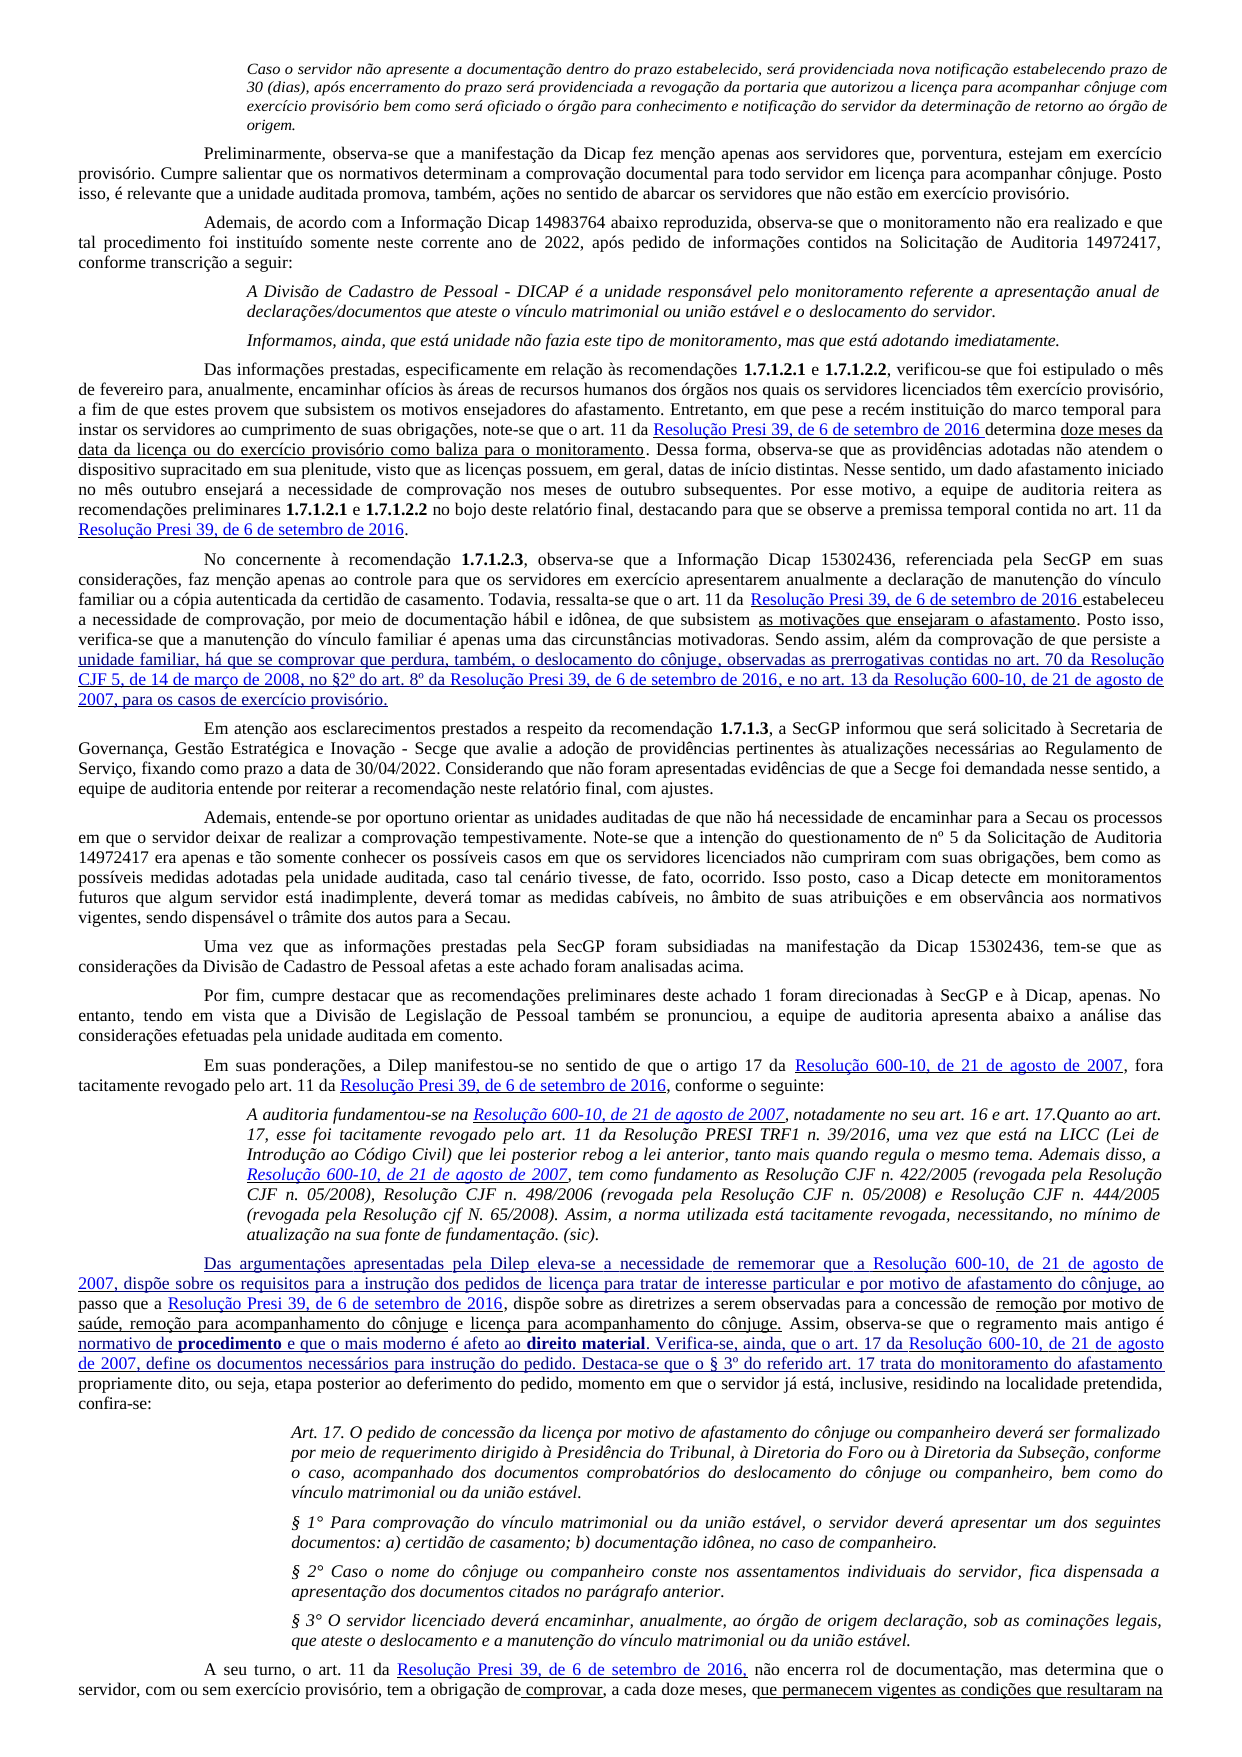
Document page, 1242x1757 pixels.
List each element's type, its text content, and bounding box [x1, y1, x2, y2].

text Caso o servidor não apresente a documentação dentro do prazo estabelecido, será providenciada nova notificação estabelecendo prazo de 30 (dias), após encerramento do prazo será providenciada a revogação da portaria que autorizou a licença para acompanhar cônjuge com exercício provisório bem como será oficiado o órgão para conhecimento e notificação do servidor da determinação de retorno ao órgão de origem. [247, 59, 1169, 134]
text A Divisão de Cadastro de Pessoal - DICAP é a unidade responsável pelo monitoramento referente a apresentação anual de declarações/documentos que ateste o vínculo matrimonial ou união estável e o deslocamento do servidor. [247, 281, 1164, 321]
text Em atenção aos esclarecimentos prestados a respeito da recomendação 1.7.1.3, a SecGP informou que será solicitado à Secretaria de Governança, Gestão Estratégica e Inovação - Secge que avalie a adoção de providências pertinentes às atualizações necessárias ao Regulamento de Serviço, fixando como prazo a data de 30/04/2022. Considerando que não foram apresentadas evidências de que a Secge foi demandada nesse sentido, a equipe de auditoria entende por reiterar a recomendação neste relatório final, com ajustes. [78, 718, 1164, 798]
text de 2007, define os documentos necessários para instrução do pedido. Destaca-se que o § 3º do referido art. 17 trata do monitoramento do afastamento [78, 1352, 1164, 1371]
text Ademais, de acordo com a Informação Dicap 14983764 abaixo reproduzida, observa-se que o monitoramento não era realizado e que tal procedimento foi instituído somente neste corrente ano de 2022, após pedido de informações contidos na Solicitação de Auditoria 14972417, conforme transcrição a seguir: [78, 212, 1164, 272]
text § 1° Para comprovação do vínculo matrimonial ou da união estável, o servidor deverá apresentar um dos seguintes documentos: a) certidão de casamento; b) documentação idônea, no caso de companheiro. [291, 1511, 1164, 1552]
text Em suas ponderações, a Dilep manifestou-se no sentido de que o artigo 17 da Resolução 600-10, de 21 de agosto de 2007, fora tacitamente revogado pelo art. 11 da Resolução Presi 39, de 6 de setembro de 2016, conforme o seguinte: [78, 1054, 1163, 1095]
text § 3° O servidor licenciado deverá encaminhar, anualmente, ao órgão de origem declaração, sob as cominações legais, que ateste o deslocamento e a manutenção do vínculo matrimonial ou da união estável. [291, 1610, 1164, 1650]
text A seu turno, o art. 11 da Resolução Presi 39, de 6 de setembro de 2016, não encerra rol de documentação, mas determina que o servidor, com ou sem exercício provisório, tem a obrigação de comprovar, a cada doze meses, que permanecem vigentes as condições que resultaram na [78, 1659, 1164, 1699]
text Uma vez que as informações prestadas pela SecGP foram subsidiadas na manifestação da Dicap 15302436, tem-se que as considerações da Divisão de Cadastro de Pessoal afetas a este achado foram analisadas acima. [78, 936, 1164, 976]
text 2007, para os casos de exercício provisório. [78, 687, 1164, 709]
text propriamente dito, ou seja, etapa posterior ao deferimento do pedido, momento em que o servidor já está, inclusive, residindo na localidade pretendida, confira-se: [78, 1372, 1164, 1413]
text A auditoria fundamentou-se na Resolução 600-10, de 21 de agosto de 2007, notadamente no seu art. 16 e art. 17.Quanto ao art. 17, esse foi tacitamente revogado pelo art. 11 da Resolução PRESI TRF1 n. 39/2016, uma vez que está na LICC (Lei de Introdução ao Código Civil) que lei posterior rebog a lei anterior, tanto mais quando regula o mesmo tema. Ademais disso, a Resolução 600-10, de 21 de agosto de 2007, tem como fundamento as Resolução CJF n. 422/2005 (revogada pela Resolução CJF n. 05/2008), Resolução CJF n. 498/2006 (revogada pela Resolução CJF n. 05/2008) e Resolução CJF n. 444/2005 (revogada pela Resolução cjf N. 65/2008). Assim, a norma utilizada está tacitamente revogada, necessitando, no mínimo de atualização na sua fonte de fundamentação. (sic). [247, 1104, 1164, 1244]
text Art. 17. O pedido de concessão da licença por motivo de afastamento do cônjuge ou companheiro deverá ser formalizado por meio de requerimento dirigido à Presidência do Tribunal, à Diretoria do Foro ou à Diretoria da Subseção, conforme o caso, acompanhado dos documentos comprobatórios do deslocamento do cônjuge ou companheiro, bem como do vínculo matrimonial ou da união estável. [291, 1422, 1164, 1502]
text § 2° Caso o nome do cônjuge ou companheiro conste nos assentamentos individuais do servidor, fica dispensada a apresentação dos documentos citados no parágrafo anterior. [291, 1561, 1164, 1601]
text Das argumentações apresentadas pela Dilep eleva-se a necessidade de rememorar que a Resolução 600-10, de 21 de agosto de 2007, dispõe sobre os requisitos para a instrução dos pedidos de licença para tratar de interesse particular e por motivo de afastamento do cônjuge, ao [78, 1253, 1164, 1291]
text Das informações prestadas, especificamente em relação às recomendações 1.7.1.2.1 e 1.7.1.2.2, verificou-se que foi estipulado o mês de fevereiro para, anualmente, encaminhar ofícios às áreas de recursos humanos dos órgãos nos quais os servidores licenciados têm exercício provisório, a fim de que estes provem que subsistem os motivos ensejadores do afastamento. Entretanto, em que pese a recém instituição do marco temporal para instar os servidores ao cumprimento de suas obrigações, note-se que o art. 11 da Resolução Presi 39, de 6 de setembro de 2016 determina doze meses da data da licença ou do exercício provisório como baliza para o monitoramento. Dessa forma, observa-se que as providências adotadas não atendem o dispositivo supracitado em sua plenitude, visto que as licenças possuem, em geral, datas de início distintas. Nesse sentido, um dado afastamento iniciado no mês outubro ensejará a necessidade de comprovação nos meses de outubro subsequentes. Por esse motivo, a equipe de auditoria reitera as recomendações preliminares 1.7.1.2.1 e 1.7.1.2.2 no bojo deste relatório final, destacando para que se observe a premissa temporal contida no art. 11 da Resolução Presi 39, de 6 de setembro de 2016. [78, 359, 1164, 539]
text Por fim, cumpre destacar que as recomendações preliminares deste achado 1 foram direcionadas à SecGP e à Dicap, apenas. No entanto, tendo em vista que a Divisão de Legislação de Pessoal também se pronunciou, a equipe de auditoria apresenta abaixo a análise das considerações efetuadas pela unidade auditada em comento. [78, 985, 1164, 1046]
text passo que a Resolução Presi 39, de 6 de setembro de 2016, dispõe sobre as diretrizes a serem observadas para a concessão de remoção por motivo de saúde, remoção para acompanhamento do cônjuge e licença para acompanhamento do cônjuge. Assim, observa-se que o regramento mais antigo é normativo de procedimento e que o mais moderno é afeto ao direito material. Verifica-se, ainda, que o art. 17 da Resolução 600-10, de 21 de agosto [78, 1292, 1164, 1351]
text CJF 5, de 14 de março de 2008, no §2º do art. 8º da Resolução Presi 39, de 6 de setembro de 2016, e no art. 13 da Resolução 600-10, de 21 de agosto de [78, 667, 1164, 686]
text Preliminarmente, observa-se que a manifestação da Dicap fez menção apenas aos servidores que, porventura, estejam em exercício provisório. Cumpre salientar que os normativos determinam a comprovação documental para todo servidor em licença para acompanhar cônjuge. Posto isso, é relevante que a unidade auditada promova, também, ações no sentido de abarcar os servidores que não estão em exercício provisório. [78, 143, 1164, 203]
text No concernente à recomendação 1.7.1.2.3, observa-se que a Informação Dicap 15302436, referenciada pela SecGP em suas considerações, faz menção apenas ao controle para que os servidores em exercício apresentarem anualmente a declaração de manutenção do vínculo familiar ou a cópia autenticada da certidão de casamento. Todavia, ressalta-se que o art. 11 da Resolução Presi 39, de 6 de setembro de 2016 estabeleceu a necessidade de comprovação, por meio de documentação hábil e idônea, de que subsistem as motivações que ensejaram o afastamento. Posto isso, verifica-se que a manutenção do vínculo familiar é apenas uma das circunstâncias motivadoras. Sendo assim, além da comprovação de que persiste a unidade familiar, há que se comprovar que perdura, também, o deslocamento do cônjuge, observadas as prerrogativas contidas no art. 70 da Resolução [78, 548, 1164, 666]
text Ademais, entende-se por oportuno orientar as unidades auditadas de que não há necessidade de encaminhar para a Secau os processos em que o servidor deixar de realizar a comprovação tempestivamente. Note-se que a intenção do questionamento de nº 5 da Solicitação de Auditoria 14972417 era apenas e tão somente conhecer os possíveis casos em que os servidores licenciados não cumpriram com suas obrigações, bem como as possíveis medidas adotadas pela unidade auditada, caso tal cenário tivesse, de fato, ocorrido. Isso posto, caso a Dicap detecte em monitoramentos futuros que algum servidor está inadimplente, deverá tomar as medidas cabíveis, no âmbito de suas atribuições e em observância aos normativos vigentes, sendo dispensável o trâmite dos autos para a Secau. [78, 807, 1164, 927]
text Informamos, ainda, que está unidade não fazia este tipo de monitoramento, mas que está adotando imediatamente. [247, 330, 1194, 350]
